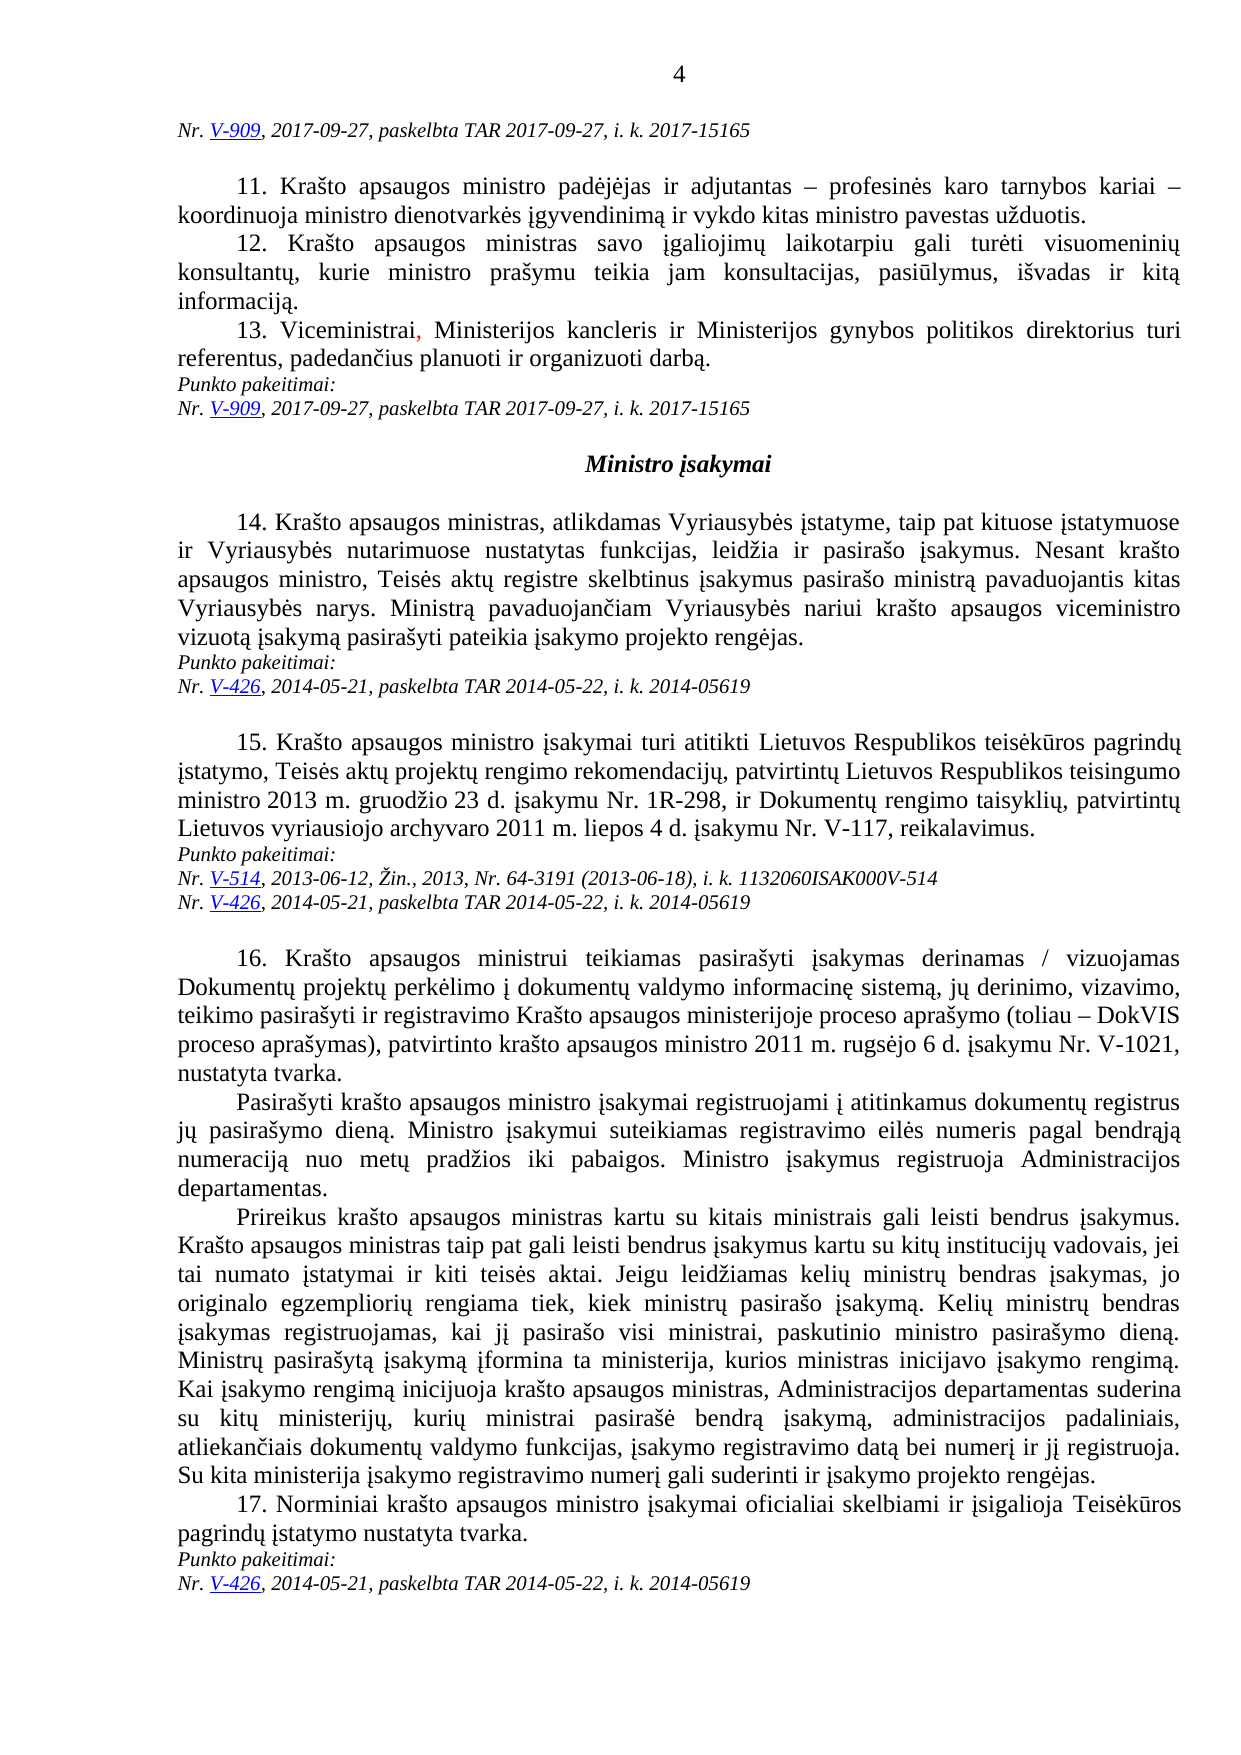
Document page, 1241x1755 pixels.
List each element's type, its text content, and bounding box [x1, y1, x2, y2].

text Punkto pakeitimai: [177, 372, 1181, 396]
text Punkto pakeitimai: [177, 650, 1181, 674]
text 15. Krašto apsaugos ministro įsakymai turi atitikti Lietuvos Respublikos teisėkūros pagrindų įstatymo, Teisės aktų projektų rengimo rekomendacijų, patvirtintų Lietuvos Respublikos teisingumo ministro 2013 m. gruodžio 23 d. įsakymu Nr. 1R-298, ir Dokumentų rengimo taisyklių, patvirtintų Lietuvos vyriausiojo archyvaro 2011 m. liepos 4 d. įsakymu Nr. V-117, reikalavimus. [177, 727, 1181, 842]
text Punkto pakeitimai: [177, 1547, 1181, 1571]
text Nr. V-426, 2014-05-21, paskelbta TAR 2014-05-22, i. k. 2014-05619 [177, 674, 1181, 698]
text Pasirašyti krašto apsaugos ministro įsakymai registruojami į atitinkamus dokumentų registrus jų pasirašymo dieną. Ministro įsakymui suteikiamas registravimo eilės numeris pagal bendrąją numeraciją nuo metų pradžios iki pabaigos. Ministro įsakymus registruoja Administracijos departamentas. [177, 1087, 1181, 1202]
text Punkto pakeitimai: [177, 842, 1181, 866]
text 13. Viceministrai, Ministerijos kancleris ir Ministerijos gynybos politikos direktorius turi referentus, padedančius planuoti ir organizuoti darbą. [177, 315, 1181, 372]
text 16. Krašto apsaugos ministrui teikiamas pasirašyti įsakymas derinamas / vizuojamas Dokumentų projektų perkėlimo į dokumentų valdymo informacinę sistemą, jų derinimo, vizavimo, teikimo pasirašyti ir registravimo Krašto apsaugos ministerijoje proceso aprašymo (toliau – DokVIS proceso aprašymas), patvirtinto krašto apsaugos ministro 2011 m. rugsėjo 6 d. įsakymu Nr. V-1021, nustatyta tvarka. [177, 943, 1181, 1087]
text 12. Krašto apsaugos ministras savo įgaliojimų laikotarpiu gali turėti visuomeninių konsultantų, kurie ministro prašymu teikia jam konsultacijas, pasiūlymus, išvadas ir kitą informaciją. [177, 228, 1181, 315]
text 14. Krašto apsaugos ministras, atlikdamas Vyriausybės įstatyme, taip pat kituose įstatymuose ir Vyriausybės nutarimuose nustatytas funkcijas, leidžia ir pasirašo įsakymus. Nesant krašto apsaugos ministro, Teisės aktų registre skelbtinus įsakymus pasirašo ministrą pavaduojantis kitas Vyriausybės narys. Ministrą pavaduojančiam Vyriausybės nariui krašto apsaugos viceministro vizuotą įsakymą pasirašyti pateikia įsakymo projekto rengėjas. [177, 507, 1181, 650]
text Nr. V-909, 2017-09-27, paskelbta TAR 2017-09-27, i. k. 2017-15165 [177, 396, 1181, 420]
text 11. Krašto apsaugos ministro padėjėjas ir adjutantas – profesinės karo tarnybos kariai – koordinuoja ministro dienotvarkės įgyvendinimą ir vykdo kitas ministro pavestas užduotis. [177, 171, 1181, 228]
text Ministro įsakymai [177, 449, 1181, 478]
text Prireikus krašto apsaugos ministras kartu su kitais ministrais gali leisti bendrus įsakymus. Krašto apsaugos ministras taip pat gali leisti bendrus įsakymus kartu su kitų institucijų vadovais, jei tai numato įstatymai ir kiti teisės aktai. Jeigu leidžiamas kelių ministrų bendras įsakymas, jo originalo egzempliorių rengiama tiek, kiek ministrų pasirašo įsakymą. Kelių ministrų bendras įsakymas registruojamas, kai jį pasirašo visi ministrai, paskutinio ministro pasirašymo dieną. Ministrų pasirašytą įsakymą įformina ta ministerija, kurios ministras inicijavo įsakymo rengimą. Kai įsakymo rengimą inicijuoja krašto apsaugos ministras, Administracijos departamentas suderina su kitų ministerijų, kurių ministrai pasirašė bendrą įsakymą, administracijos padaliniais, atliekančiais dokumentų valdymo funkcijas, įsakymo registravimo datą bei numerį ir jį registruoja. Su kita ministerija įsakymo registravimo numerį gali suderinti ir įsakymo projekto rengėjas. [177, 1202, 1181, 1489]
text 17. Norminiai krašto apsaugos ministro įsakymai oficialiai skelbiami ir įsigalioja Teisėkūros pagrindų įstatymo nustatyta tvarka. [177, 1489, 1181, 1547]
text Nr. V-909, 2017-09-27, paskelbta TAR 2017-09-27, i. k. 2017-15165 [177, 118, 1181, 142]
text Nr. V-514, 2013-06-12, Žin., 2013, Nr. 64-3191 (2013-06-18), i. k. 1132060ISAK000V-514 [177, 866, 1181, 890]
text Nr. V-426, 2014-05-21, paskelbta TAR 2014-05-22, i. k. 2014-05619 [177, 1571, 1181, 1595]
text Nr. V-426, 2014-05-21, paskelbta TAR 2014-05-22, i. k. 2014-05619 [177, 890, 1181, 914]
